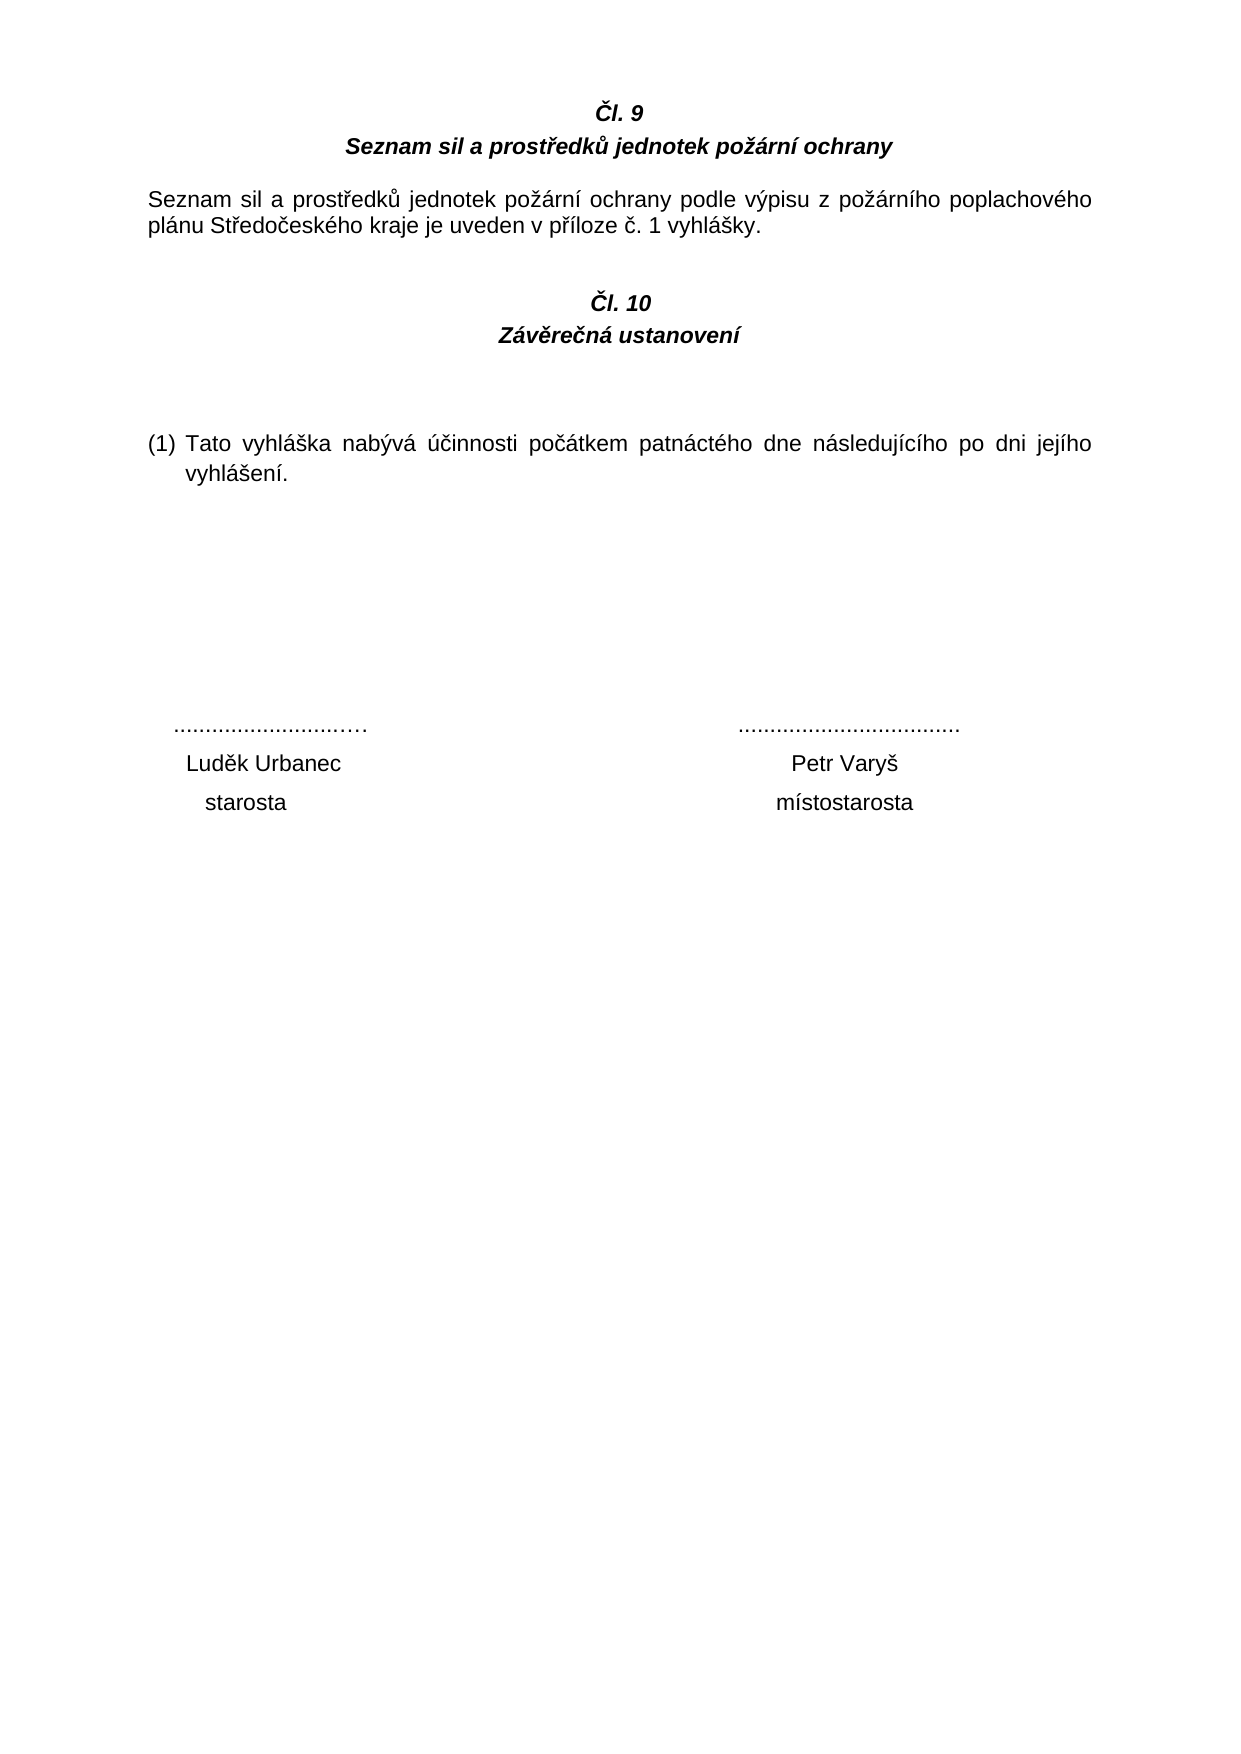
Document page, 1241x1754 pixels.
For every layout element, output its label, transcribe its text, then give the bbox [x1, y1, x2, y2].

text Seznam sil a prostředků jednotek požární ochrany podle výpisu z požárního poplachového plánu Středočeského kraje je uveden v příloze č. 1 vyhlášky. [148, 186, 1093, 238]
text Závěrečná ustanovení [148, 322, 1093, 348]
text starosta místostarosta [148, 788, 1093, 815]
subtitle Čl. 10 [516, 289, 1093, 316]
subtitle Seznam sil a prostředků jednotek požární ochrany [148, 133, 1093, 159]
text ..........................…. ................................... [148, 711, 1093, 737]
text Luděk Urbanec Petr Varyš [148, 750, 1093, 776]
list Tato vyhláška nabývá účinnosti počátkem patnáctého dne následujícího po dni jejího vyhlášení. [148, 430, 1093, 487]
subtitle Čl. 9 [148, 74, 1093, 127]
